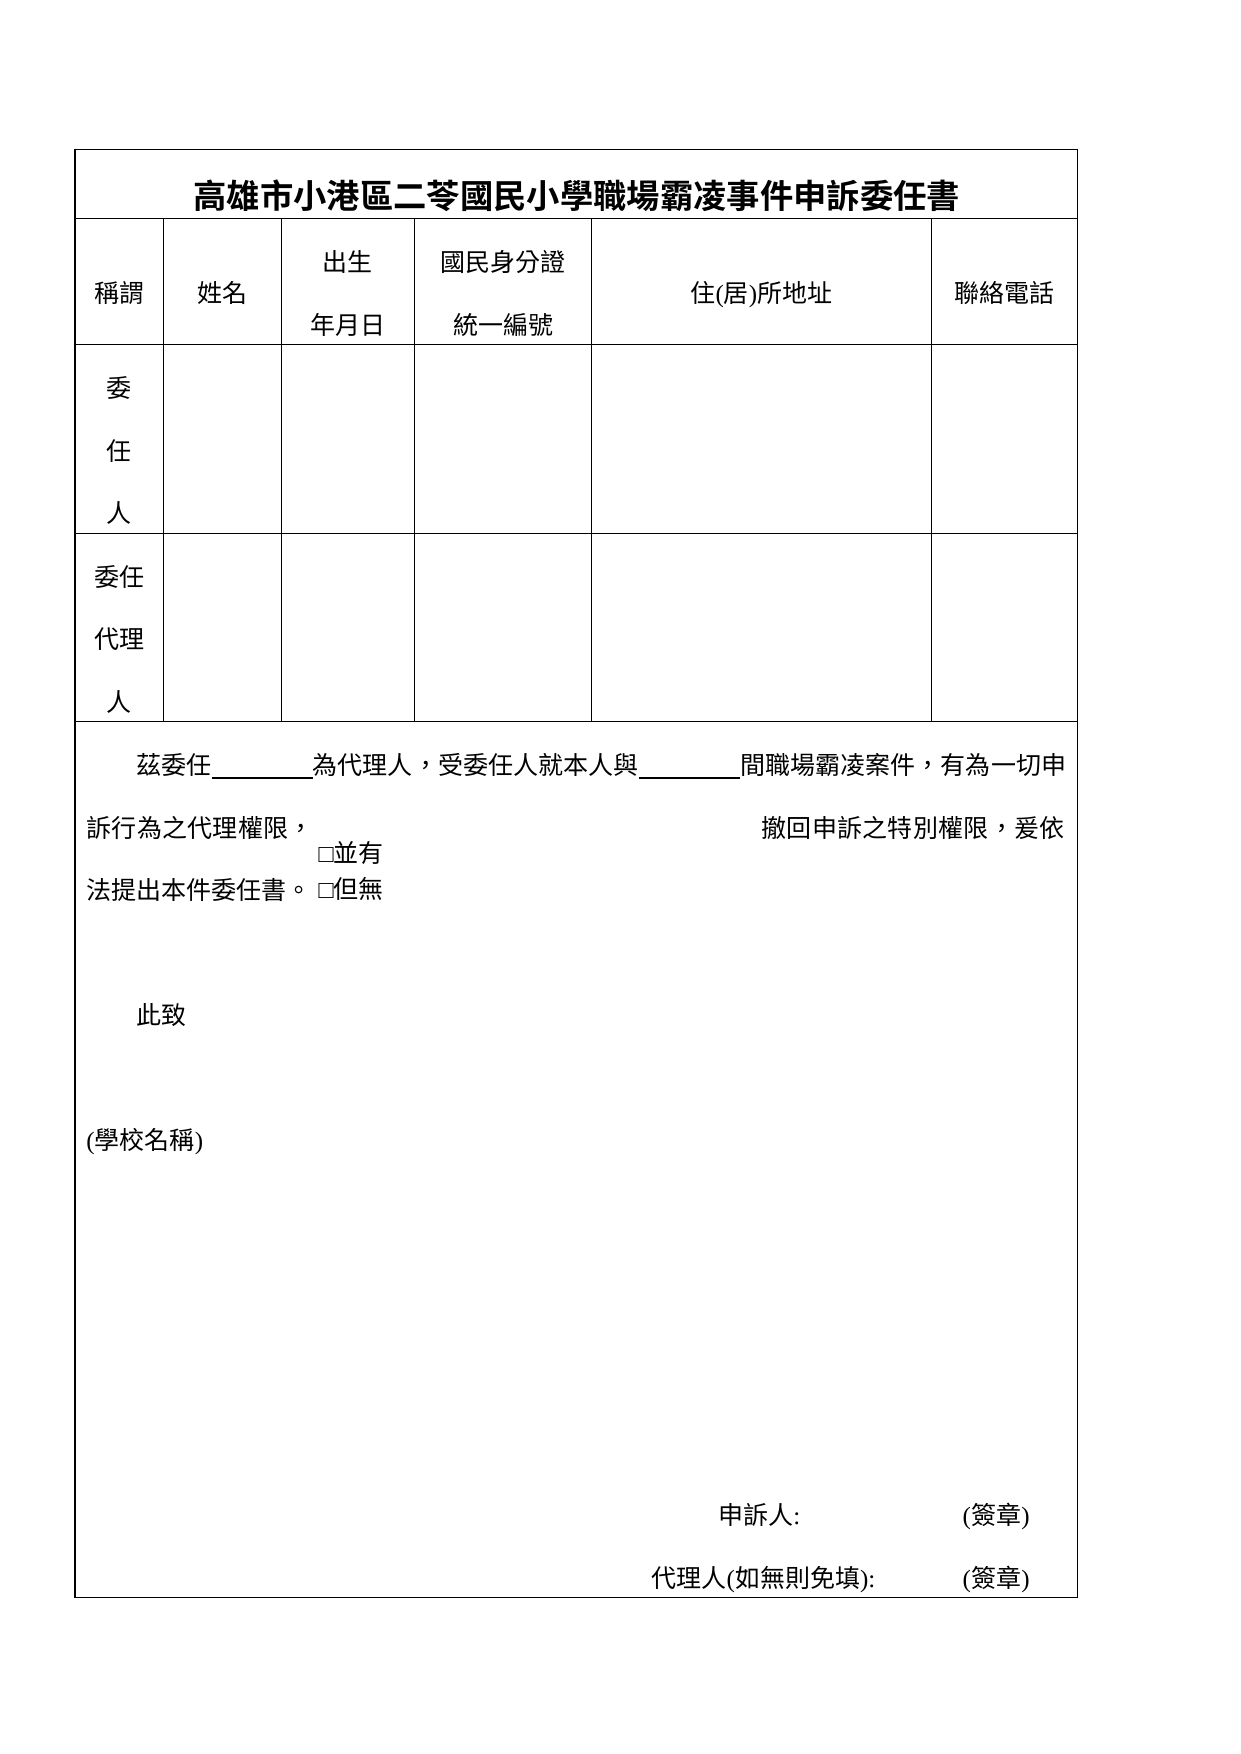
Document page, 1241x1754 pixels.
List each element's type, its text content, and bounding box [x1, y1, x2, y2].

table_cell [932, 345, 1077, 533]
table_cell 委 任 人 [76, 345, 163, 533]
table_header 高雄市小港區二苓國民小學職場霸凌事件申訴委任書 [76, 150, 1077, 218]
table_cell 國民身分證 統一編號 [415, 219, 591, 344]
table_cell [415, 345, 591, 533]
table_cell [415, 534, 591, 721]
table_cell [592, 534, 931, 721]
table_cell [592, 345, 931, 533]
table_cell 聯絡電話 [932, 219, 1077, 344]
table_cell 出生 年月日 [282, 219, 414, 344]
table_cell [164, 534, 281, 721]
table_cell 姓名 [164, 219, 281, 344]
table_cell 住(居)所地址 [592, 219, 931, 344]
table_cell [282, 534, 414, 721]
table_cell [164, 345, 281, 533]
table_cell 茲委任 為代理人，受委任人就本人與 間職場霸凌案件，有為一切申訴行為之代理權限， 撤回申訴之特別權限，爰依法提出本件委任書。 此致 (學校名稱) 申訴人: (簽章) 代理人(如無則免填): (簽章) [76, 722, 1077, 1597]
table_cell 稱謂 [76, 219, 163, 344]
table_cell [282, 345, 414, 533]
table_cell [932, 534, 1077, 721]
table_cell 委任 代理人 [76, 534, 163, 721]
